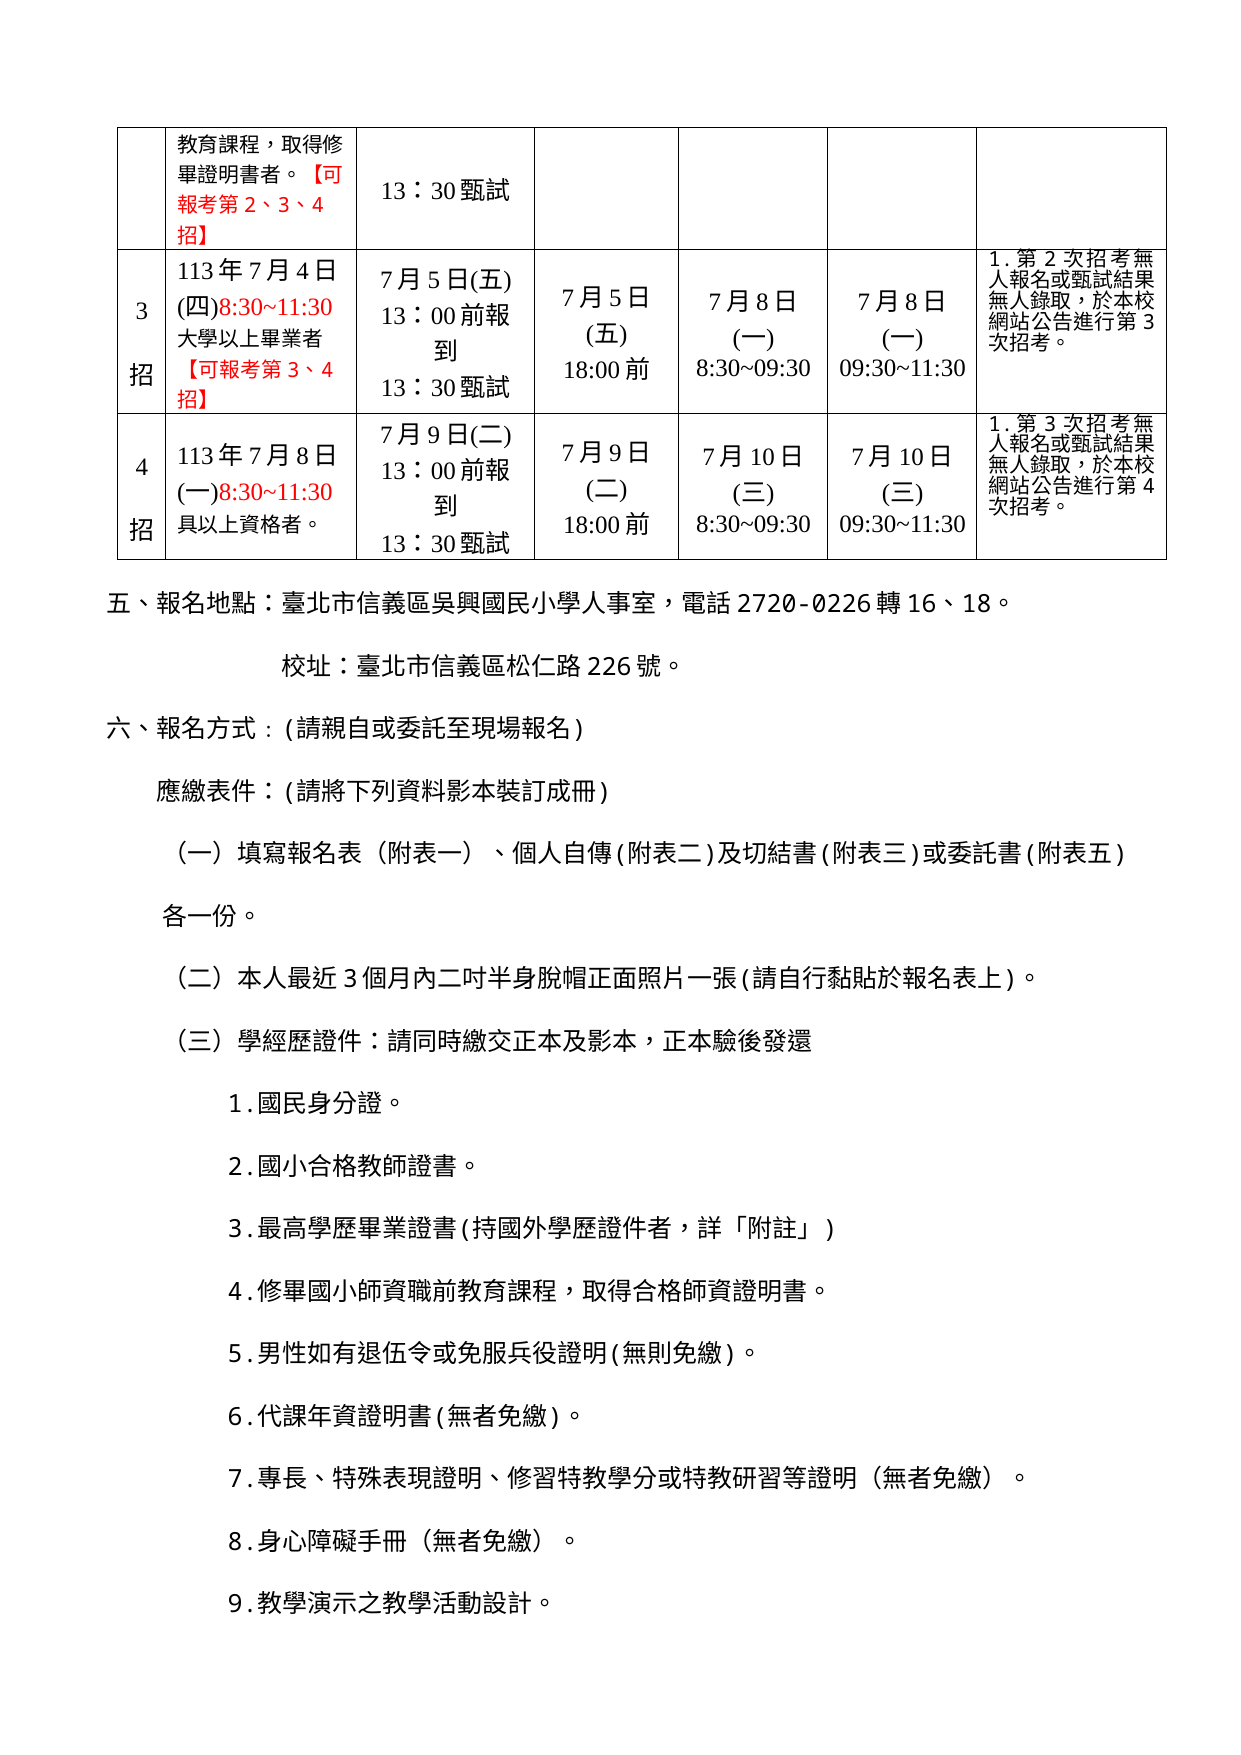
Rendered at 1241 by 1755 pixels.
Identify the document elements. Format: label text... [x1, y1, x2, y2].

table_cell 7月5日 (五) 18:00前 [535, 250, 678, 413]
text 校址：臺北市信義區松仁路226號。 [281, 623, 1134, 685]
table_cell [828, 128, 976, 249]
text 7.專長、特殊表現證明、修習特教學分或特教研習等證明（無者免繳）。 [177, 1435, 1134, 1498]
text 五、報名地點：臺北市信義區吳興國民小學人事室，電話2720-0226轉16、18。 [106, 560, 1134, 623]
text 8.身心障礙手冊（無者免繳）。 [177, 1498, 1134, 1560]
text 3.最高學歷畢業證書(持國外學歷證件者，詳「附註」) [177, 1185, 1134, 1248]
text （三）學經歷證件：請同時繳交正本及影本，正本驗後發還 [163, 998, 1134, 1060]
text 應繳表件：(請將下列資料影本裝訂成冊) [156, 748, 1134, 810]
text 2.國小合格教師證書。 [177, 1123, 1134, 1185]
table_cell 113年7月8日 (一)8:30~11:30 具以上資格者。 [166, 414, 356, 559]
table_cell [118, 128, 165, 249]
table_cell 7月10日 (三) 8:30~09:30 [679, 414, 827, 559]
text 5.男性如有退伍令或免服兵役證明(無則免繳)。 [177, 1310, 1134, 1373]
text （一）填寫報名表（附表一）、個人自傳(附表二)及切結書(附表三)或委託書(附表五)各一份。 [163, 810, 1134, 935]
table_cell [535, 128, 678, 249]
table_cell [977, 128, 1166, 249]
table_cell [679, 128, 827, 249]
table_cell 1.第2次招考無人報名或甄試結果無人錄取，於本校網站公告進行第3次招考。 [977, 250, 1166, 413]
text 6.代課年資證明書(無者免繳)。 [177, 1373, 1134, 1435]
table_cell 1.第3次招考無人報名或甄試結果無人錄取，於本校網站公告進行第4次招考。 [977, 414, 1166, 559]
table_cell 4招 [118, 414, 165, 559]
table_cell 7月9日 (二) 18:00前 [535, 414, 678, 559]
text 4.修畢國小師資職前教育課程，取得合格師資證明書。 [177, 1248, 1134, 1310]
table_cell 7月9日(二) 13：00前報到 13：30甄試 [357, 414, 534, 559]
table_cell 13：30甄試 [357, 128, 534, 249]
table_cell 7月8日 (一) 8:30~09:30 [679, 250, 827, 413]
text （二）本人最近3個月內二吋半身脫帽正面照片一張(請自行黏貼於報名表上)。 [163, 935, 1134, 998]
text 1.國民身分證。 [177, 1060, 1134, 1123]
table_cell 7月10日 (三) 09:30~11:30 [828, 414, 976, 559]
table_cell 113年7月4日 (四)8:30~11:30 大學以上畢業者【可報考第3、4招】 [166, 250, 356, 413]
text 六、報名方式﹕(請親自或委託至現場報名) [106, 685, 1134, 748]
text 9.教學演示之教學活動設計。 [177, 1560, 1134, 1623]
table_cell 教育課程，取得修畢證明書者。【可報考第2、3、4招】 [166, 128, 356, 249]
table_cell 7月5日(五) 13：00前報到 13：30甄試 [357, 250, 534, 413]
table_cell 7月8日 (一) 09:30~11:30 [828, 250, 976, 413]
table_cell 3招 [118, 250, 165, 413]
